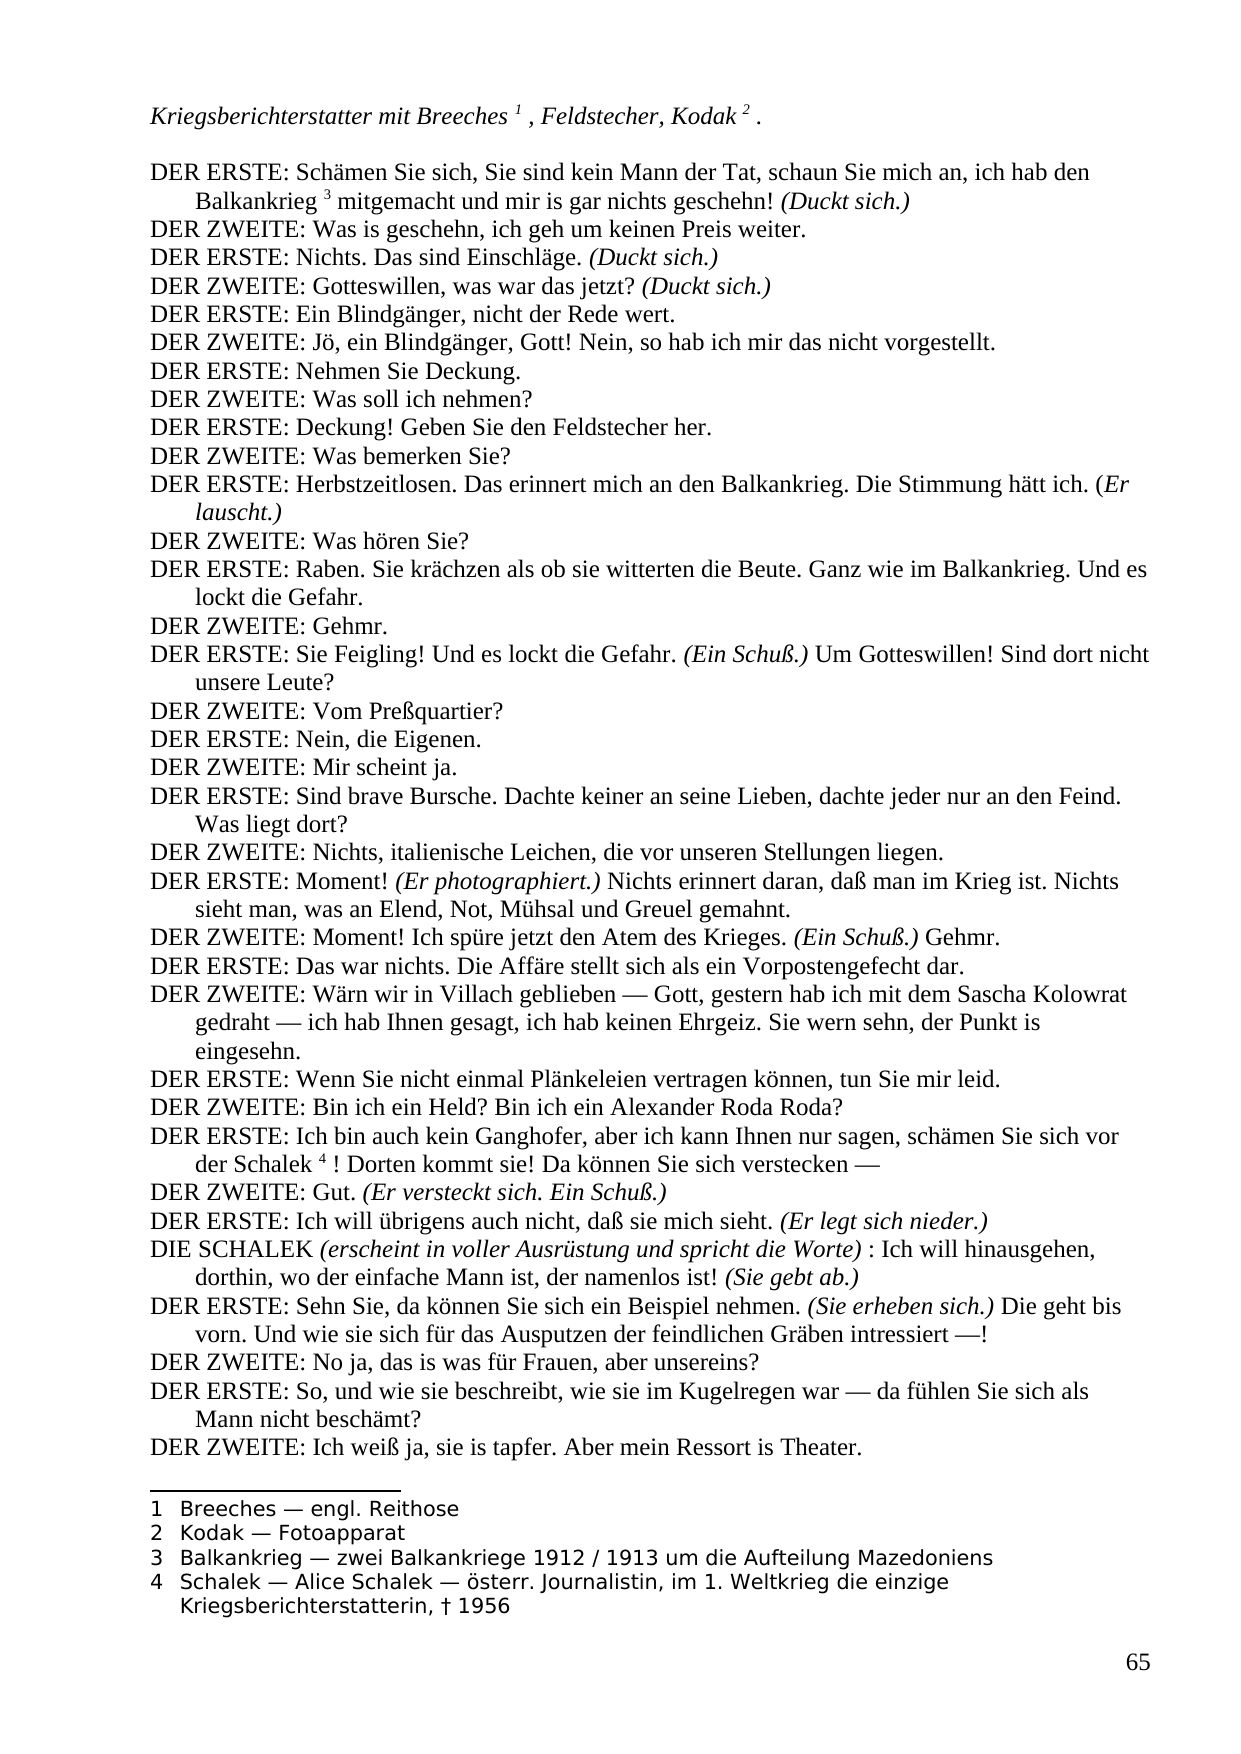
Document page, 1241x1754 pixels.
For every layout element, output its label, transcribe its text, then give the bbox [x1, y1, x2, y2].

text DER ZWEITE: Jö, ein Blindgänger, Gott! Nein, so hab ich mir das nicht vorgestellt. [150, 328, 1151, 356]
text DER ZWEITE: Gotteswillen, was war das jetzt? (Duckt sich.) [150, 271, 1151, 299]
text DIE SCHALEK (erscheint in voller Ausrüstung und spricht die Worte) : Ich will hinausgehen, dorthin, wo der einfache Mann ist, der namenlos ist! (Sie gebt ab.) [150, 1234, 1151, 1291]
text DER ERSTE: Nein, die Eigenen. [150, 724, 1151, 753]
text Breeches — engl. Reithose [150, 1497, 1151, 1521]
text DER ZWEITE: Bin ich ein Held? Bin ich ein Alexander Roda Roda? [150, 1093, 1151, 1121]
text DER ERSTE: So, und wie sie beschreibt, wie sie im Kugelregen war — da fühlen Sie sich als Mann nicht beschämt? [150, 1376, 1151, 1433]
text DER ERSTE: Sie Feigling! Und es lockt die Gefahr. (Ein Schuß.) Um Gotteswillen! Sind dort nicht unsere Leute? [150, 639, 1151, 696]
text Kodak — Fotoapparat [150, 1521, 1151, 1546]
text Schalek — Alice Schalek — österr. Journalistin, im 1. Weltkrieg die einzige Kriegsberichterstatterin, † 1956 [150, 1570, 1151, 1618]
text DER ZWEITE: No ja, das is was für Frauen, aber unsereins? [150, 1348, 1151, 1376]
text DER ZWEITE: Was hören Sie? [150, 526, 1151, 554]
text DER ZWEITE: Gut. (Er versteckt sich. Ein Schuß.) [150, 1178, 1151, 1206]
text DER ERSTE: Sehn Sie, da können Sie sich ein Beispiel nehmen. (Sie erheben sich.) Die geht bis vorn. Und wie sie sich für das Ausputzen der feindlichen Gräben intressiert —! [150, 1291, 1151, 1348]
text DER ZWEITE: Was soll ich nehmen? [150, 384, 1151, 413]
text DER ERSTE: Herbstzeitlosen. Das erinnert mich an den Balkankrieg. Die Stimmung hätt ich. (Er lauscht.) [150, 469, 1151, 526]
text DER ERSTE: Moment! (Er photographiert.) Nichts erinnert daran, daß man im Krieg ist. Nichts sieht man, was an Elend, Not, Mühsal und Greuel gemahnt. [150, 866, 1151, 923]
text DER ERSTE: Schämen Sie sich, Sie sind kein Mann der Tat, schaun Sie mich an, ich hab den Balkankrieg mitgemacht und mir is gar nichts geschehn! (Duckt sich.) [150, 142, 1151, 214]
text DER ZWEITE: Nichts, italienische Leichen, die vor unseren Stellungen liegen. [150, 838, 1151, 866]
text DER ERSTE: Sind brave Bursche. Dachte keiner an seine Lieben, dachte jeder nur an den Feind. Was liegt dort? [150, 781, 1151, 838]
text DER ERSTE: Ein Blindgänger, nicht der Rede wert. [150, 299, 1151, 328]
text DER ERSTE: Ich will übrigens auch nicht, daß sie mich sieht. (Er legt sich nieder.) [150, 1206, 1151, 1234]
text Balkankrieg — zwei Balkankriege 1912 / 1913 um die Aufteilung Mazedoniens [150, 1546, 1151, 1570]
text DER ERSTE: Deckung! Geben Sie den Feldstecher her. [150, 413, 1151, 441]
text DER ERSTE: Nichts. Das sind Einschläge. (Duckt sich.) [150, 243, 1151, 271]
text DER ERSTE: Das war nichts. Die Affäre stellt sich als ein Vorpostengefecht dar. [150, 951, 1151, 979]
text DER ZWEITE: Wärn wir in Villach geblieben — Gott, gestern hab ich mit dem Sascha Kolowrat gedraht — ich hab Ihnen gesagt, ich hab keinen Ehrgeiz. Sie wern sehn, der Punkt is eingesehn. [150, 979, 1151, 1064]
text DER ERSTE: Wenn Sie nicht einmal Plänkeleien vertragen können, tun Sie mir leid. [150, 1064, 1151, 1093]
text DER ZWEITE: Moment! Ich spüre jetzt den Atem des Krieges. (Ein Schuß.) Gehmr. [150, 923, 1151, 951]
text DER ERSTE: Nehmen Sie Deckung. [150, 356, 1151, 384]
text DER ZWEITE: Mir scheint ja. [150, 753, 1151, 781]
text DER ZWEITE: Vom Preßquartier? [150, 696, 1151, 724]
text DER ERSTE: Raben. Sie krächzen als ob sie witterten die Beute. Ganz wie im Balkankrieg. Und es lockt die Gefahr. [150, 554, 1151, 611]
text DER ERSTE: Ich bin auch kein Ganghofer, aber ich kann Ihnen nur sagen, schämen Sie sich vor der Schalek ! Dorten kommt sie! Da können Sie sich verstecken — [150, 1121, 1151, 1178]
text DER ZWEITE: Ich weiß ja, sie is tapfer. Aber mein Ressort is Theater. [150, 1433, 1151, 1461]
text DER ZWEITE: Was bemerken Sie? [150, 441, 1151, 469]
text Kriegsberichterstatter mit Breeches , Feldstecher, Kodak . [150, 75, 1151, 129]
text DER ZWEITE: Was is geschehn, ich geh um keinen Preis weiter. [150, 214, 1151, 243]
text DER ZWEITE: Gehmr. [150, 611, 1151, 639]
